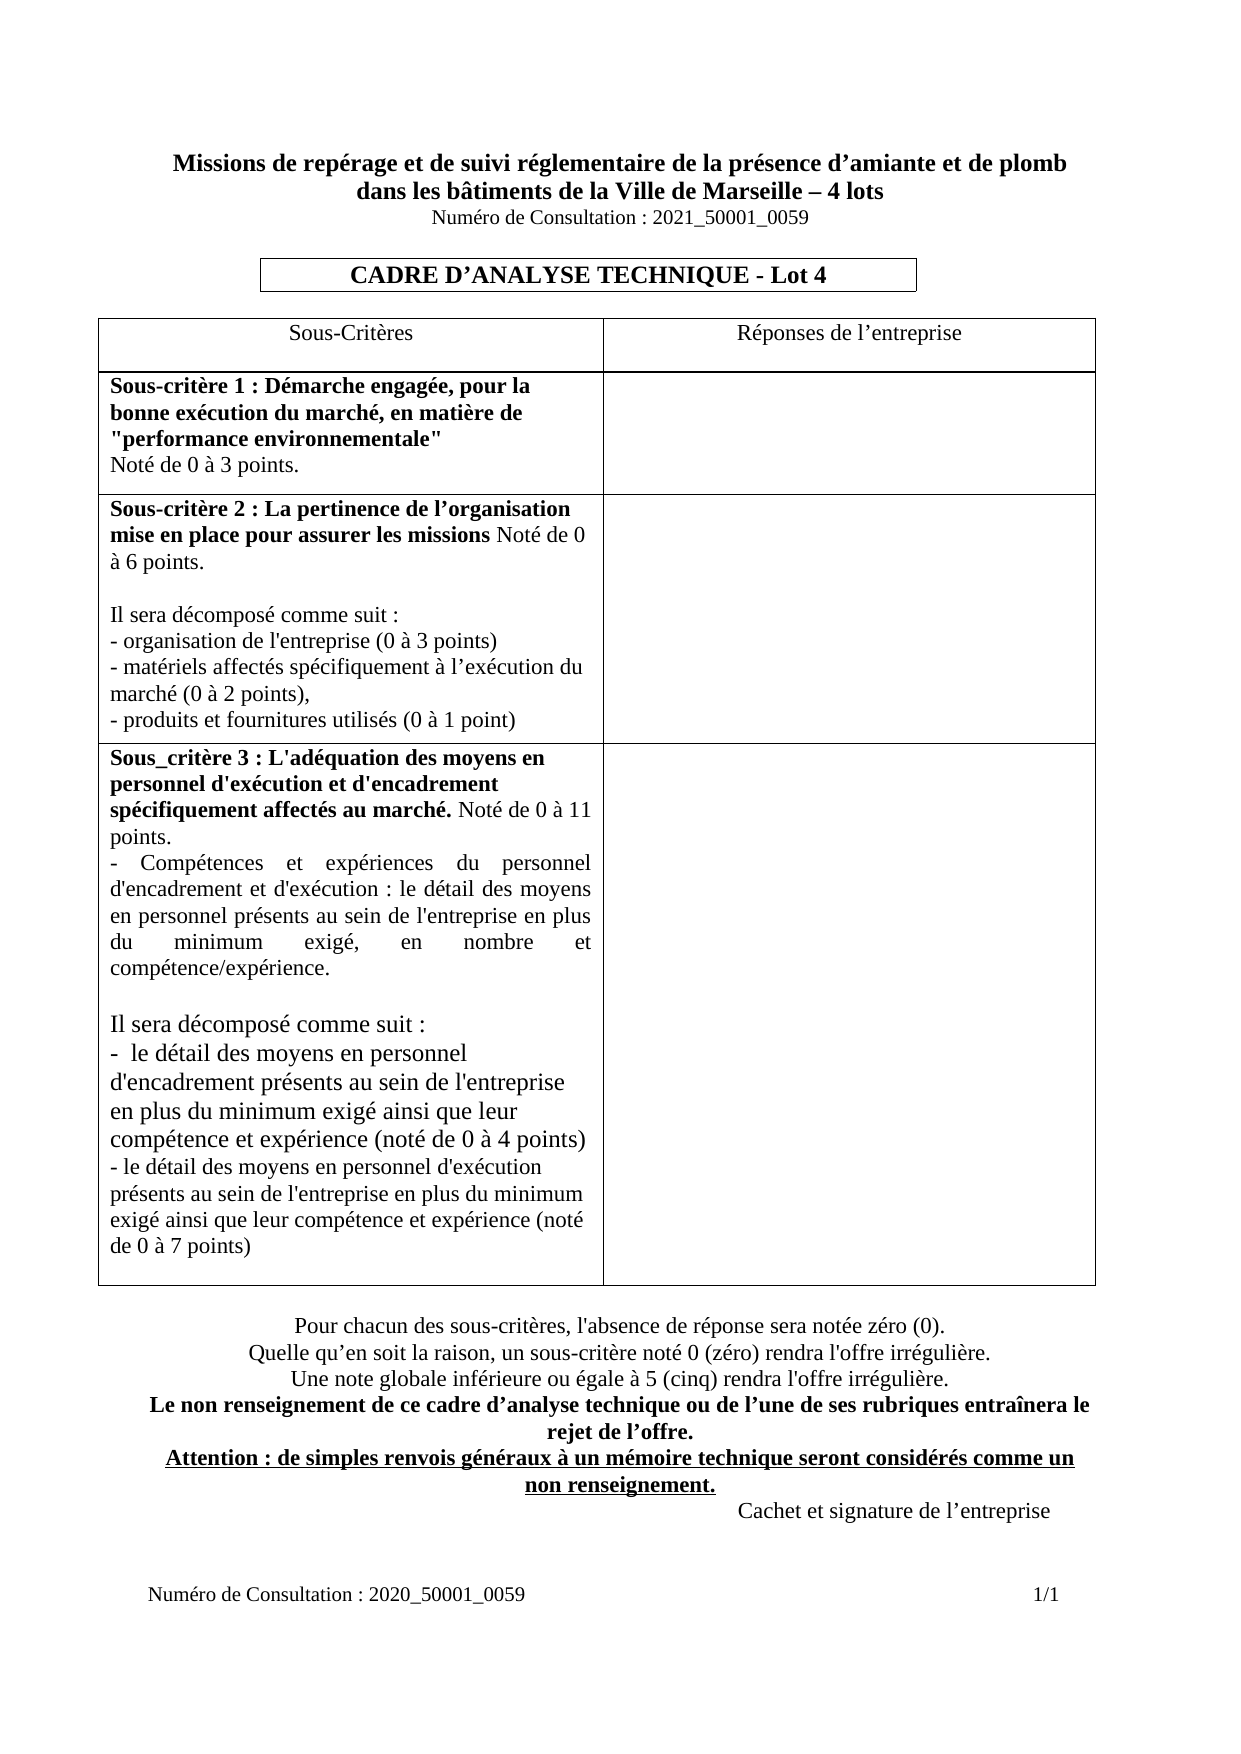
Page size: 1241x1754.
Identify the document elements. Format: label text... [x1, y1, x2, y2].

text Le non renseignement de ce cadre d’analyse technique ou de l’une de ses rubriques entraînera le rejet de l’offre. [148, 1392, 1093, 1444]
table_cell Sous-critère 1 : Démarche engagée, pour la bonne exécution du marché, en matière de "performance environnementale" Noté de 0 à 3 points. [99, 373, 603, 494]
text Une note globale inférieure ou égale à 5 (cinq) rendra l'offre irrégulière. [148, 1365, 1093, 1392]
table_header Réponses de l’entreprise [604, 319, 1095, 371]
table_cell [604, 495, 1095, 743]
table_cell Sous_critère 3 : L'adéquation des moyens en personnel d'exécution et d'encadrement spécifiquement affectés au marché. Noté de 0 à 11 points. - Compétences et expériences du personnel d'encadrement et d'exécution : le détail des moyens en personnel présents au sein de l'entreprise en plus du minimum exigé, en nombre et compétence/expérience. Il sera décomposé comme suit : - le détail des moyens en personnel d'encadrement présents au sein de l'entreprise en plus du minimum exigé ainsi que leur compétence et expérience (noté de 0 à 4 points) - le détail des moyens en personnel d'exécution présents au sein de l'entreprise en plus du minimum exigé ainsi que leur compétence et expérience (noté de 0 à 7 points) [99, 744, 603, 1285]
text Attention : de simples renvois généraux à un mémoire technique seront considérés comme un non renseignement. [148, 1444, 1093, 1497]
text Cachet et signature de l’entreprise [664, 1497, 1093, 1523]
table_cell Sous-critère 2 : La pertinence de l’organisation mise en place pour assurer les missions Noté de 0 à 6 points. Il sera décomposé comme suit : - organisation de l'entreprise (0 à 3 points) - matériels affectés spécifiquement à l’exécution du marché (0 à 2 points), - produits et fournitures utilisés (0 à 1 point) [99, 495, 603, 743]
text Quelle qu’en soit la raison, un sous-critère noté 0 (zéro) rendra l'offre irrégulière. [148, 1339, 1093, 1365]
table_cell [604, 744, 1095, 1285]
text Numéro de Consultation : 2021_50001_0059 [148, 205, 1093, 229]
table_cell [604, 373, 1095, 494]
subtitle CADRE D’ANALYSE TECHNIQUE - Lot 4 [261, 259, 916, 291]
text Pour chacun des sous-critères, l'absence de réponse sera notée zéro (0). [148, 1312, 1093, 1339]
table_header Sous-Critères [99, 319, 603, 371]
text Missions de repérage et de suivi réglementaire de la présence d’amiante et de plomb dans les bâtiments de la Ville de Marseille – 4 lots [148, 148, 1093, 205]
